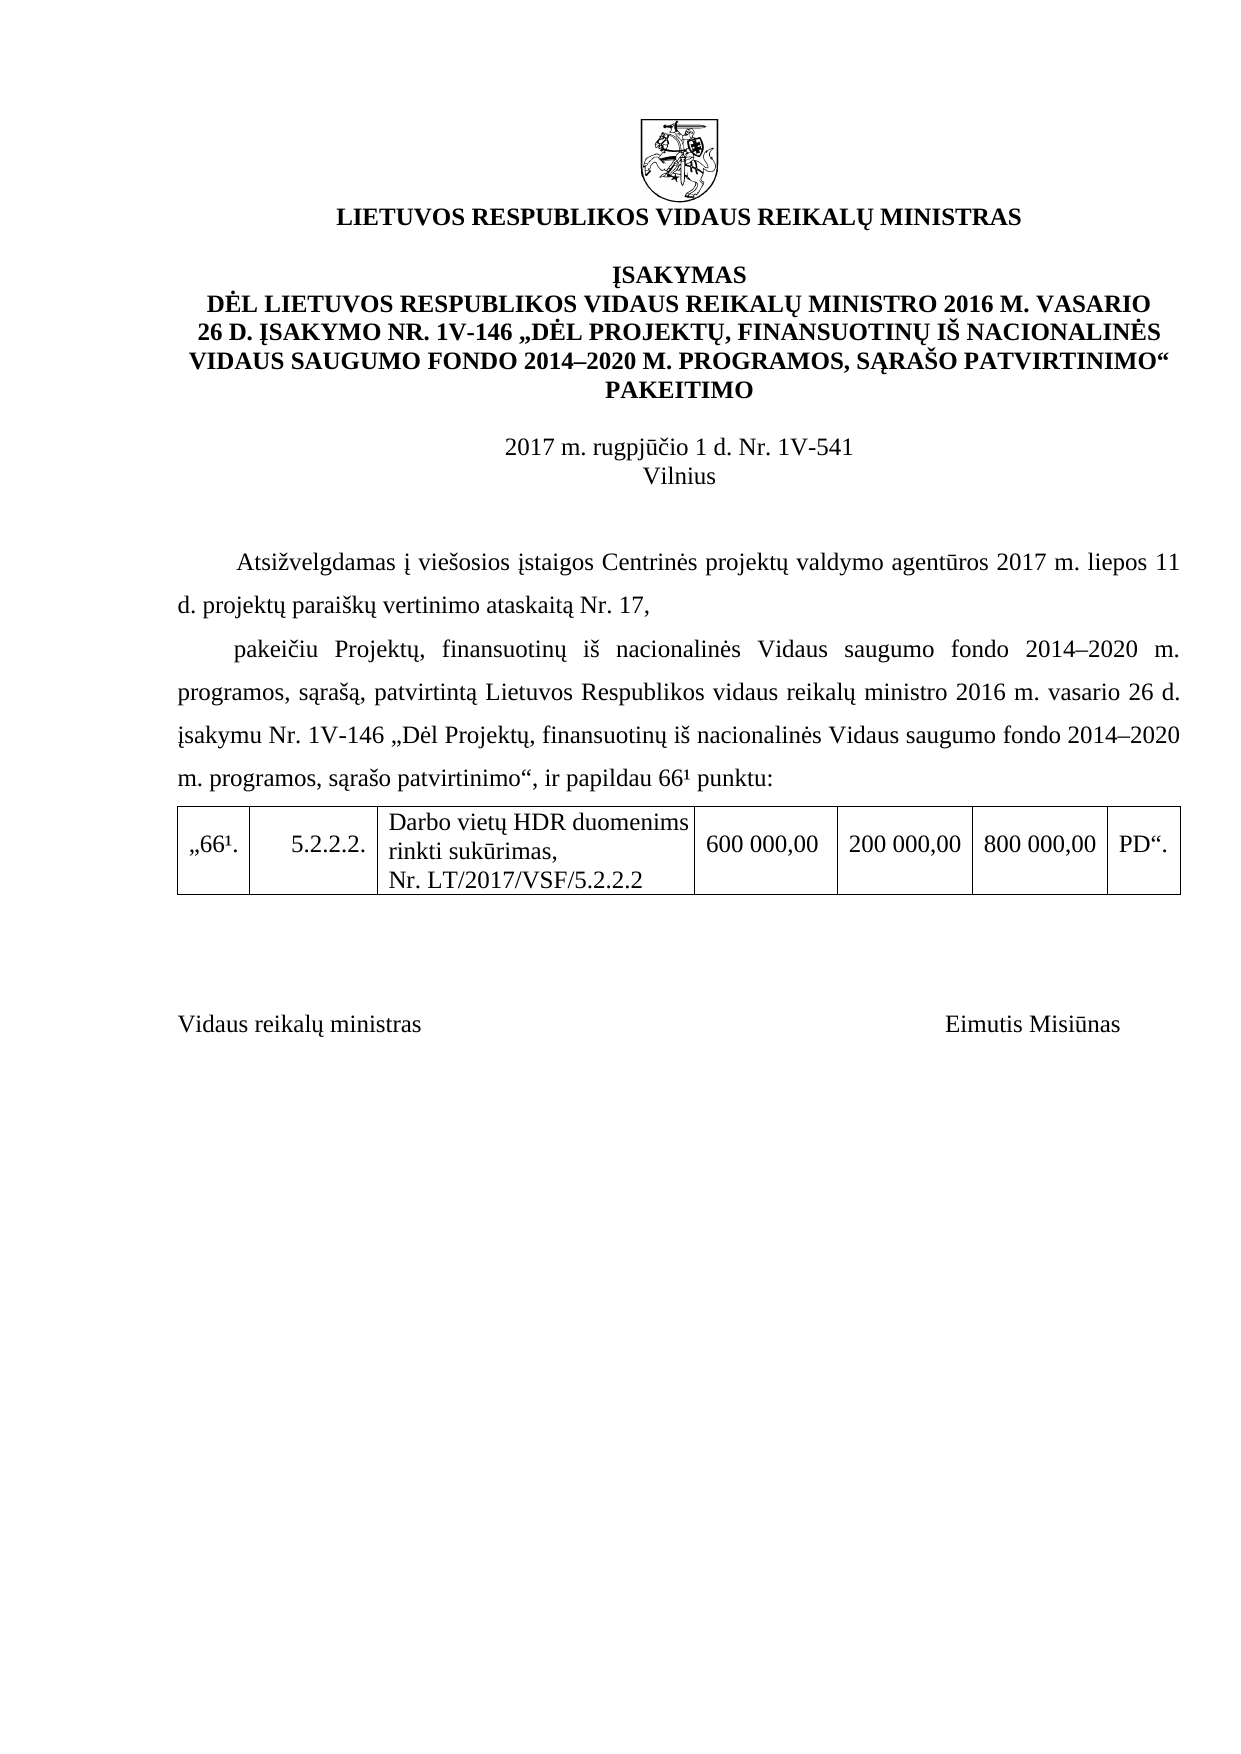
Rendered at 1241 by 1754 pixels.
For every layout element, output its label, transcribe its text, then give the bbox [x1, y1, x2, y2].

table_header „66¹. [178, 807, 249, 893]
table_header 5.2.2.2. [250, 807, 377, 893]
table_header 800 000,00 [973, 807, 1107, 893]
text Vilnius [177, 461, 1181, 490]
text 2017 m. rugpjūčio 1 d. Nr. 1V-541 [177, 432, 1181, 461]
table_header PD“. [1108, 807, 1180, 893]
text DĖL LIETUVOS RESPUBLIKOS VIDAUS REIKALŲ MINISTRO 2016 M. VASARIO 26 D. ĮSAKYMO NR. 1V-146 „DĖL PROJEKTŲ, FINANSUOTINŲ IŠ NACIONALINĖS VIDAUS SAUGUMO FONDO 2014–2020 M. PROGRAMOS, sąrašo patvirtinimo“ PAKEITIMO [177, 289, 1181, 404]
table_header 600 000,00 [695, 807, 837, 893]
table_header Darbo vietų HDR duomenims rinkti sukūrimas, Nr. LT/2017/VSF/5.2.2.2 [378, 807, 694, 893]
text ĮSAKYMAS [177, 260, 1181, 289]
table_header 200 000,00 [838, 807, 972, 893]
text Vidaus reikalų ministras Eimutis Misiūnas [177, 1009, 1181, 1038]
text pakeičiu Projektų, finansuotinų iš nacionalinės Vidaus saugumo fondo 2014–2020 m. programos, sąrašą, patvirtintą Lietuvos Respublikos vidaus reikalų ministro 2016 m. vasario 26 d. įsakymu Nr. 1V-146 „Dėl Projektų, finansuotinų iš nacionalinės Vidaus saugumo fondo 2014–2020 m. programos, sąrašo patvirtinimo“, ir papildau 66¹ punktu: [177, 634, 1181, 792]
text Atsižvelgdamas į viešosios įstaigos Centrinės projektų valdymo agentūros 2017 m. liepos 11 d. projektų paraiškų vertinimo ataskaitą Nr. 17, [177, 547, 1181, 619]
text LIETUVOS RESPUBLIKOS VIDAUS REIKALŲ MINISTRAS [177, 202, 1181, 231]
